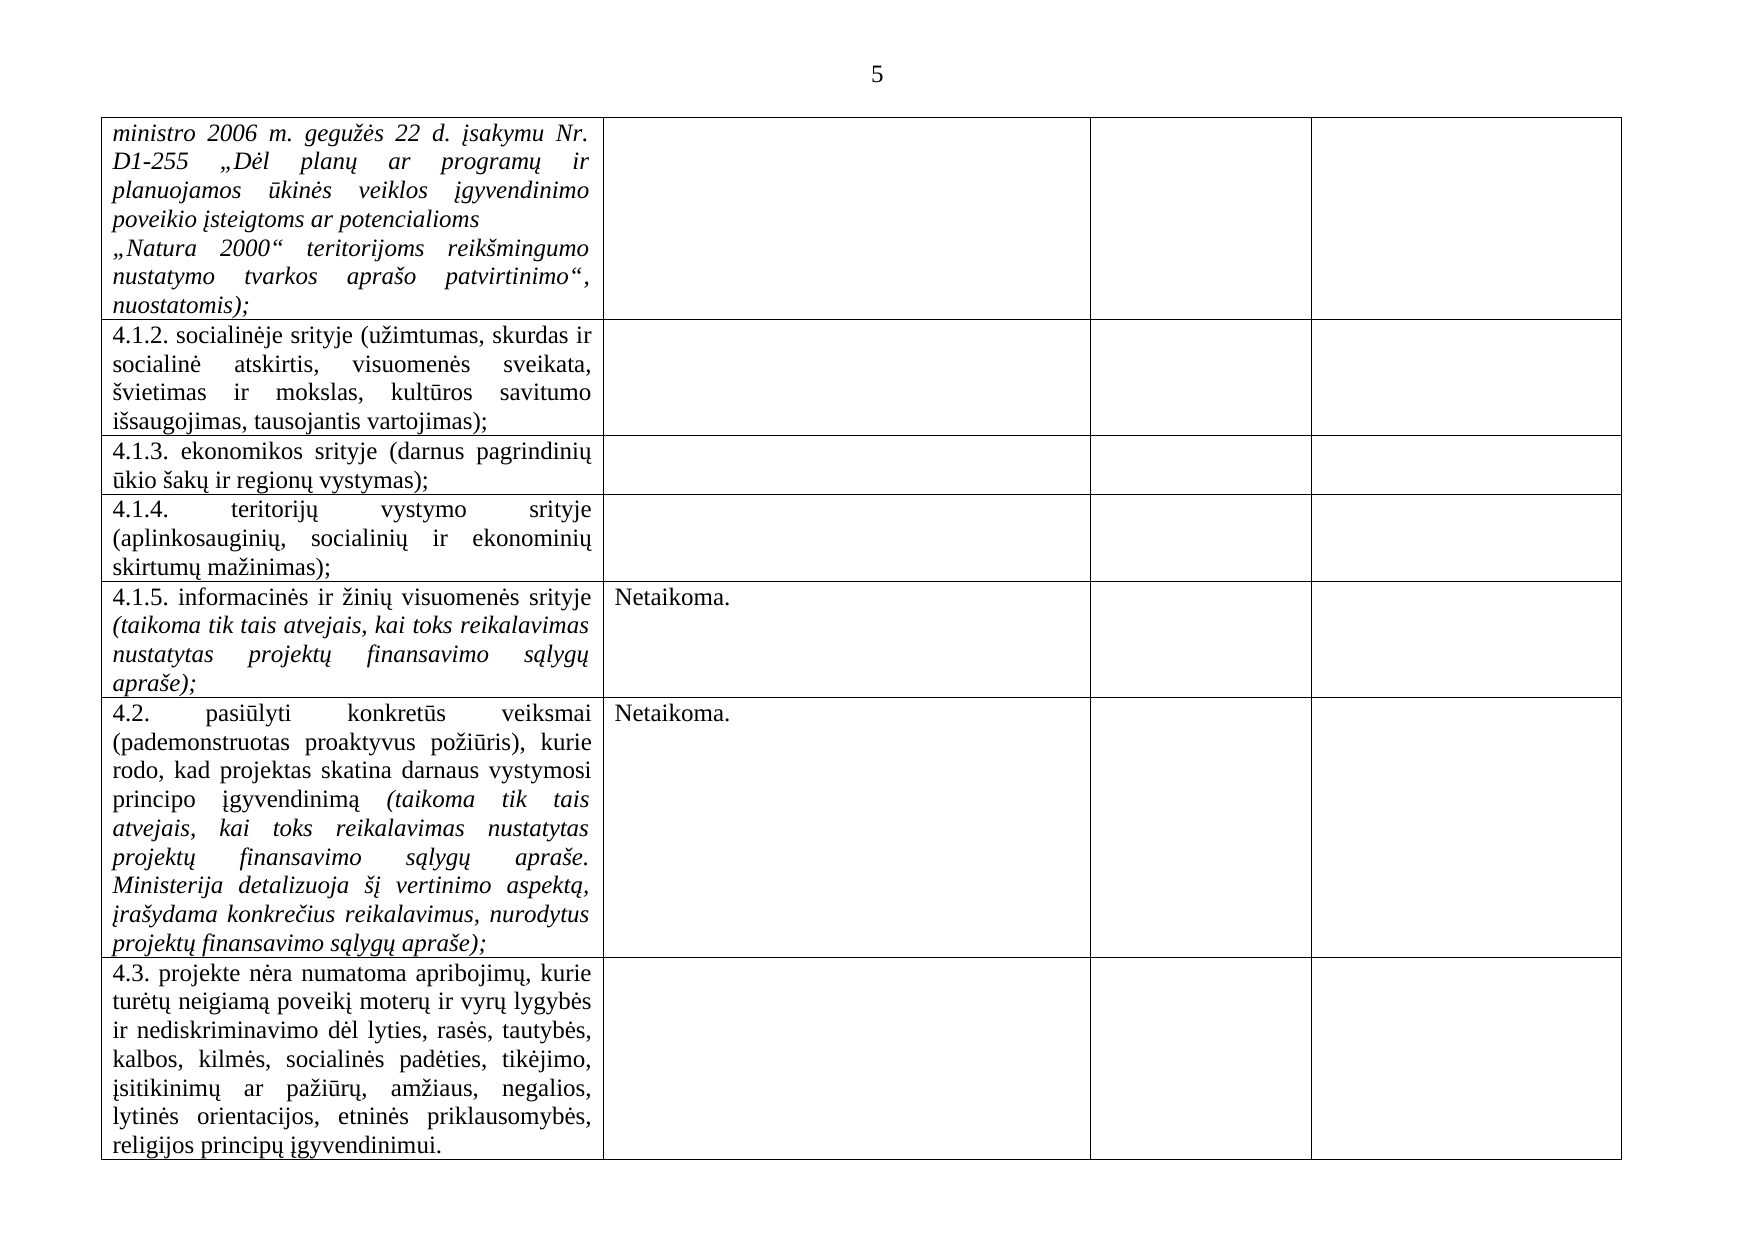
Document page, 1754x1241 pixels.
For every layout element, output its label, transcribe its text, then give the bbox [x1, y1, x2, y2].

table_cell [604, 495, 1090, 581]
table_cell [1312, 958, 1621, 1159]
table_cell [604, 118, 1090, 319]
table_cell [604, 320, 1090, 435]
table_cell 4.1.2. socialinėje srityje (užimtumas, skurdas ir socialinė atskirtis, visuomenės sveikata, švietimas ir mokslas, kultūros savitumo išsaugojimas, tausojantis vartojimas); [102, 320, 603, 435]
table_cell ministro 2006 m. gegužės 22 d. įsakymu Nr. D1-255 „Dėl planų ar programų ir planuojamos ūkinės veiklos įgyvendinimo poveikio įsteigtoms ar potencialioms „Natura 2000“ teritorijoms reikšmingumo nustatymo tvarkos aprašo patvirtinimo“, nuostatomis); [102, 118, 603, 319]
table_cell Netaikoma. [604, 582, 1090, 697]
table_cell 4.1.3. ekonomikos srityje (darnus pagrindinių ūkio šakų ir regionų vystymas); [102, 436, 603, 493]
table_cell [604, 436, 1090, 493]
table_cell [1091, 436, 1311, 493]
table_cell 4.2. pasiūlyti konkretūs veiksmai (pademonstruotas proaktyvus požiūris), kurie rodo, kad projektas skatina darnaus vystymosi principo įgyvendinimą (taikoma tik tais atvejais, kai toks reikalavimas nustatytas projektų finansavimo sąlygų apraše. Ministerija detalizuoja šį vertinimo aspektą, įrašydama konkrečius reikalavimus, nurodytus projektų finansavimo sąlygų apraše); [102, 698, 603, 957]
table_cell [604, 958, 1090, 1159]
table_cell [1091, 958, 1311, 1159]
table_cell 4.1.4. teritorijų vystymo srityje (aplinkosauginių, socialinių ir ekonominių skirtumų mažinimas); [102, 495, 603, 581]
table_cell 4.1.5. informacinės ir žinių visuomenės srityje (taikoma tik tais atvejais, kai toks reikalavimas nustatytas projektų finansavimo sąlygų apraše); [102, 582, 603, 697]
table_cell [1312, 320, 1621, 435]
table_cell [1091, 320, 1311, 435]
table_cell 4.3. projekte nėra numatoma apribojimų, kurie turėtų neigiamą poveikį moterų ir vyrų lygybės ir nediskriminavimo dėl lyties, rasės, tautybės, kalbos, kilmės, socialinės padėties, tikėjimo, įsitikinimų ar pažiūrų, amžiaus, negalios, lytinės orientacijos, etninės priklausomybės, religijos principų įgyvendinimui. [102, 958, 603, 1159]
table_cell Netaikoma. [604, 698, 1090, 957]
table_cell [1312, 118, 1621, 319]
table_cell [1091, 495, 1311, 581]
table_cell [1312, 495, 1621, 581]
table_cell [1312, 698, 1621, 957]
table_cell [1091, 698, 1311, 957]
table_cell [1312, 582, 1621, 697]
table_cell [1091, 582, 1311, 697]
table_cell [1091, 118, 1311, 319]
table_cell [1312, 436, 1621, 493]
